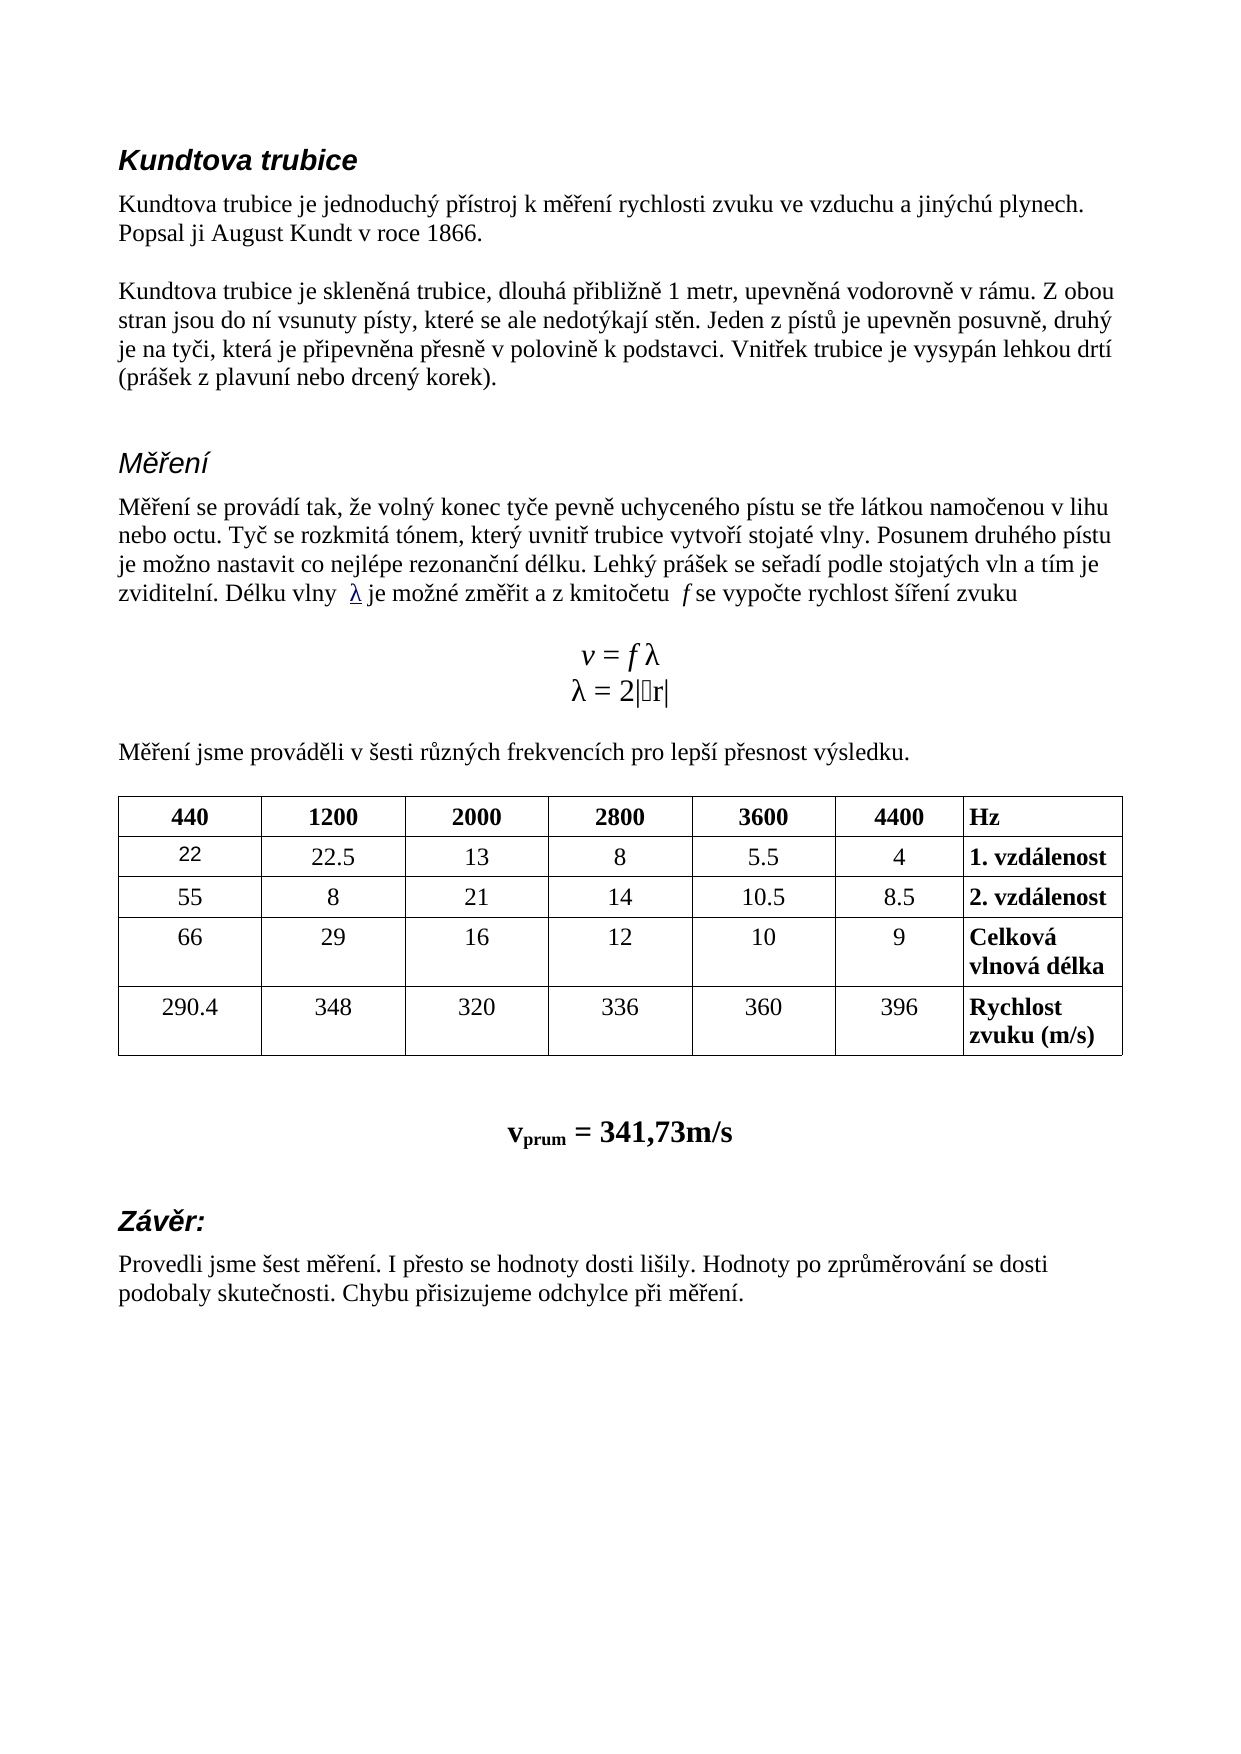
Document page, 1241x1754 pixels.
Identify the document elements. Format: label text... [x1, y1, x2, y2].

table_cell 9 [836, 918, 963, 986]
table_cell 290,4 [119, 987, 261, 1055]
table_cell 8,5 [836, 877, 963, 917]
table_cell 2. vzdálenost [964, 877, 1122, 917]
table_header Hz [964, 797, 1122, 836]
table_header 3600 [693, 797, 835, 836]
subtitle Závěr: [118, 1203, 1122, 1237]
text vprum = 341,73m/s [118, 1113, 1122, 1149]
table_cell 4 [836, 837, 963, 876]
table_header 4400 [836, 797, 963, 836]
table_cell 12 [549, 918, 692, 986]
table_cell 14 [549, 877, 692, 917]
table_cell 336 [549, 987, 692, 1055]
text Kundtova trubice je jednoduchý přístroj k měření rychlosti zvuku ve vzduchu a jinýchú plynech. Popsal ji August Kundt v roce 1866. [118, 189, 1122, 247]
table_cell 22 [119, 837, 261, 876]
text v = f λ λ = 2|r| [118, 636, 1122, 708]
table_cell 8 [262, 877, 405, 917]
table_header 440 [119, 797, 261, 836]
table_cell 1. vzdálenost [964, 837, 1122, 876]
table_cell 348 [262, 987, 405, 1055]
table_header 2800 [549, 797, 692, 836]
table_cell 396 [836, 987, 963, 1055]
table_cell Rychlost zvuku (m/s) [964, 987, 1122, 1055]
subtitle Měření [118, 446, 1122, 479]
table_cell 5,5 [693, 837, 835, 876]
table_cell 29 [262, 918, 405, 986]
table_cell 55 [119, 877, 261, 917]
table_cell 16 [406, 918, 548, 986]
table_cell 360 [693, 987, 835, 1055]
text Měření jsme prováděli v šesti různých frekvencích pro lepší přesnost výsledku. [118, 737, 1122, 766]
text Měření se provádí tak, že volný konec tyče pevně uchyceného pístu se tře látkou namočenou v lihu nebo octu. Tyč se rozkmitá tónem, který uvnitř trubice vytvoří stojaté vlny. Posunem druhého pístu je možno nastavit co nejlépe rezonanční délku. Lehký prášek se seřadí podle stojatých vln a tím je zviditelní. Délku vlny λ je možné změřit a z kmitočetu f se vypočte rychlost šíření zvuku [118, 492, 1122, 607]
table_header 2000 [406, 797, 548, 836]
table_cell 320 [406, 987, 548, 1055]
text Kundtova trubice je skleněná trubice, dlouhá přibližně 1 metr, upevněná vodorovně v rámu. Z obou stran jsou do ní vsunuty písty, které se ale nedotýkají stěn. Jeden z pístů je upevněn posuvně, druhý je na tyči, která je připevněna přesně v polovině k podstavci. Vnitřek trubice je vysypán lehkou drtí (prášek z plavuní nebo drcený korek). [118, 276, 1122, 391]
table_cell 8 [549, 837, 692, 876]
table_cell 66 [119, 918, 261, 986]
table_header 1200 [262, 797, 405, 836]
table_cell 10 [693, 918, 835, 986]
table_cell 21 [406, 877, 548, 917]
table_cell 22,5 [262, 837, 405, 876]
text Provedli jsme šest měření. I přesto se hodnoty dosti lišily. Hodnoty po zprůměrování se dosti podobaly skutečnosti. Chybu přisizujeme odchylce při měření. [118, 1249, 1122, 1307]
table_cell Celková vlnová délka [964, 918, 1122, 986]
table_cell 13 [406, 837, 548, 876]
table_cell 10,5 [693, 877, 835, 917]
subtitle Kundtova trubice [118, 143, 1122, 177]
